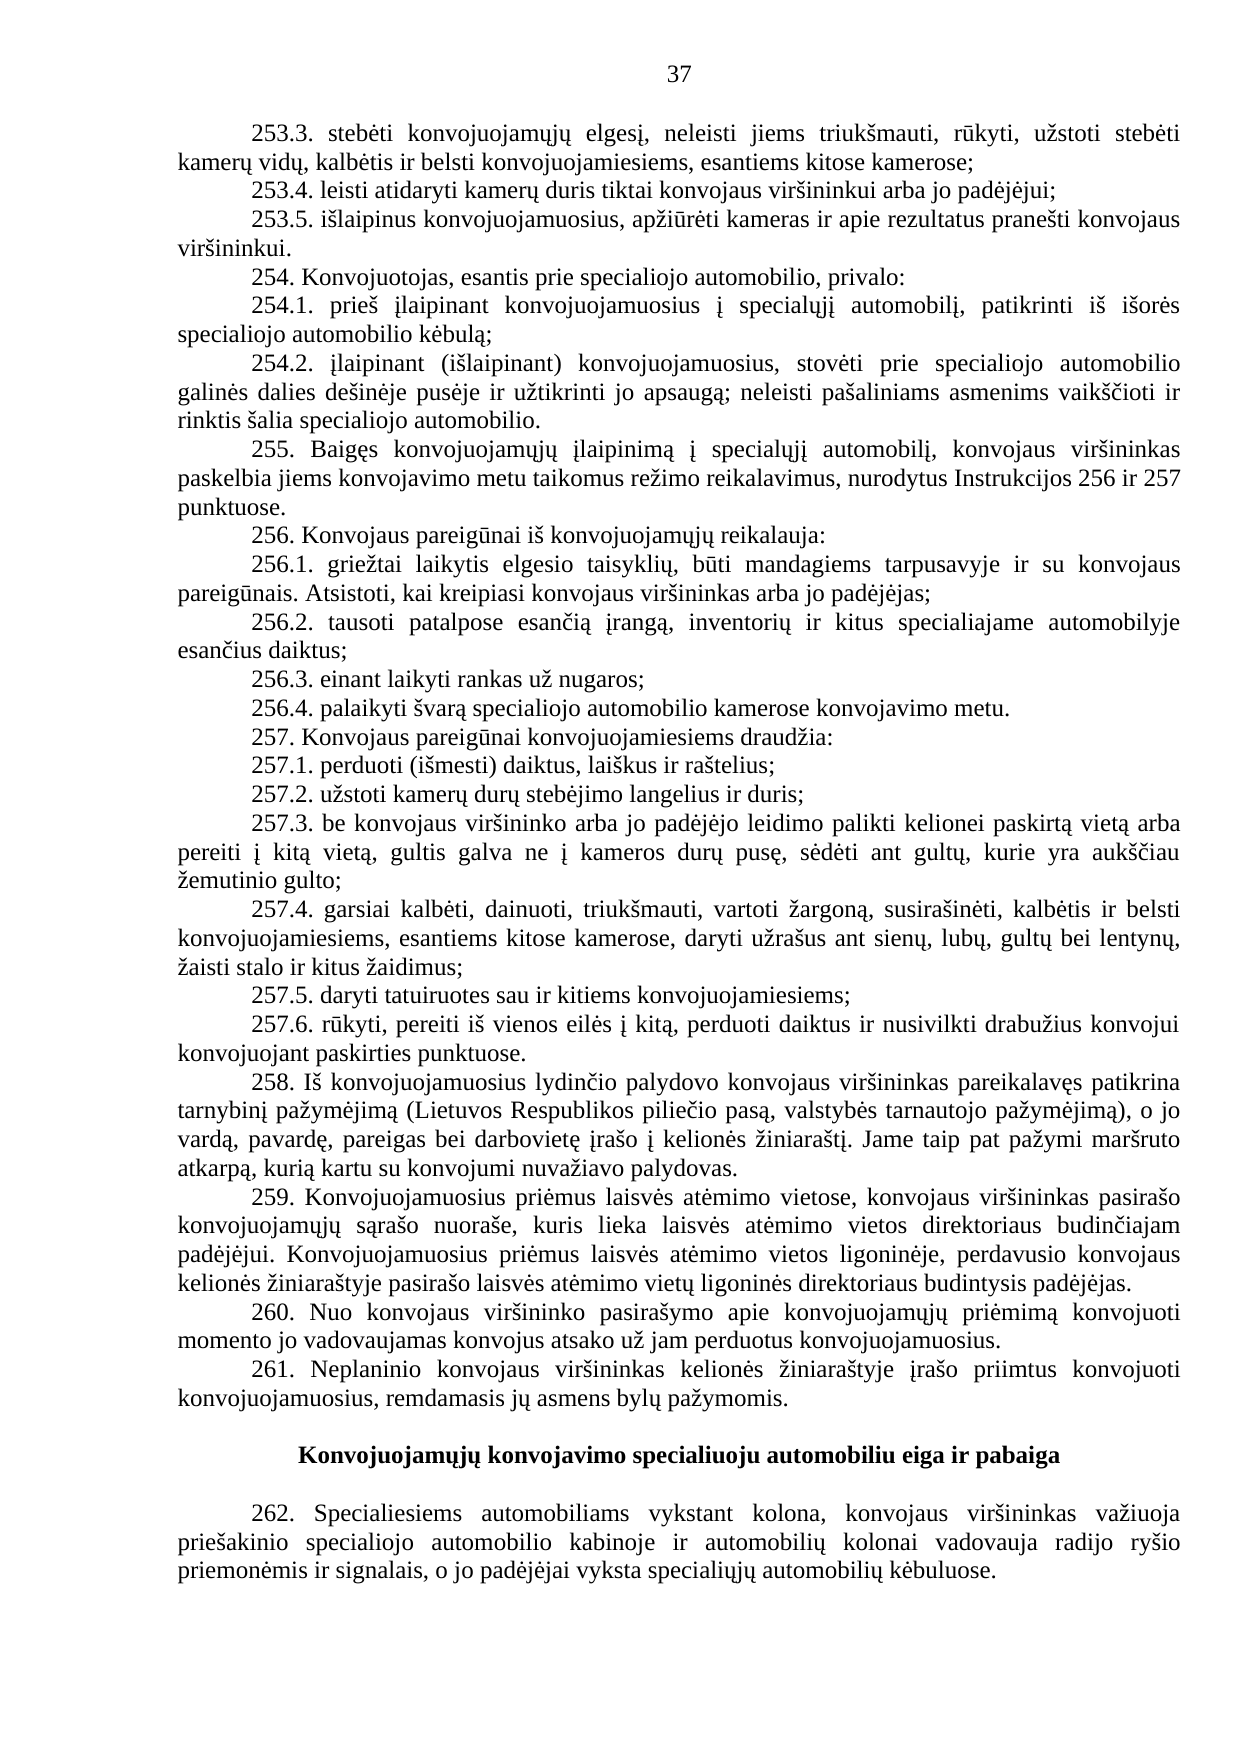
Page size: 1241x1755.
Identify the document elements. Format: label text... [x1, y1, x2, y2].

text 259. Konvojuojamuosius priėmus laisvės atėmimo vietose, konvojaus viršininkas pasirašo konvojuojamųjų sąrašo nuoraše, kuris lieka laisvės atėmimo vietos direktoriaus budinčiajam padėjėjui. Konvojuojamuosius priėmus laisvės atėmimo vietos ligoninėje, perdavusio konvojaus kelionės žiniaraštyje pasirašo laisvės atėmimo vietų ligoninės direktoriaus budintysis padėjėjas. [177, 1182, 1181, 1297]
text 257.6. rūkyti, pereiti iš vienos eilės į kitą, perduoti daiktus ir nusivilkti drabužius konvojui konvojuojant paskirties punktuose. [177, 1009, 1181, 1067]
text 255. Baigęs konvojuojamųjų įlaipinimą į specialųjį automobilį, konvojaus viršininkas paskelbia jiems konvojavimo metu taikomus režimo reikalavimus, nurodytus Instrukcijos 256 ir 257 punktuose. [177, 434, 1181, 521]
text 256.4. palaikyti švarą specialiojo automobilio kamerose konvojavimo metu. [177, 693, 1181, 722]
text 254. Konvojuotojas, esantis prie specialiojo automobilio, privalo: [177, 262, 1181, 291]
text 254.1. prieš įlaipinant konvojuojamuosius į specialųjį automobilį, patikrinti iš išorės specialiojo automobilio kėbulą; [177, 291, 1181, 348]
text 254.2. įlaipinant (išlaipinant) konvojuojamuosius, stovėti prie specialiojo automobilio galinės dalies dešinėje pusėje ir užtikrinti jo apsaugą; neleisti pašaliniams asmenims vaikščioti ir rinktis šalia specialiojo automobilio. [177, 348, 1181, 434]
text 253.5. išlaipinus konvojuojamuosius, apžiūrėti kameras ir apie rezultatus pranešti konvojaus viršininkui. [177, 204, 1181, 262]
text 256.3. einant laikyti rankas už nugaros; [177, 664, 1181, 693]
text 257.5. daryti tatuiruotes sau ir kitiems konvojuojamiesiems; [177, 981, 1181, 1009]
text 257.1. perduoti (išmesti) daiktus, laiškus ir raštelius; [177, 751, 1181, 779]
text Konvojuojamųjų konvojavimo specialiuoju automobiliu eiga ir pabaiga [177, 1441, 1181, 1469]
text 262. Specialiesiems automobiliams vykstant kolona, konvojaus viršininkas važiuoja priešakinio specialiojo automobilio kabinoje ir automobilių kolonai vadovauja radijo ryšio priemonėmis ir signalais, o jo padėjėjai vyksta specialiųjų automobilių kėbuluose. [177, 1498, 1181, 1584]
text 258. Iš konvojuojamuosius lydinčio palydovo konvojaus viršininkas pareikalavęs patikrina tarnybinį pažymėjimą (Lietuvos Respublikos piliečio pasą, valstybės tarnautojo pažymėjimą), o jo vardą, pavardę, pareigas bei darbovietę įrašo į kelionės žiniaraštį. Jame taip pat pažymi maršruto atkarpą, kurią kartu su konvojumi nuvažiavo palydovas. [177, 1067, 1181, 1182]
text 253.4. leisti atidaryti kamerų duris tiktai konvojaus viršininkui arba jo padėjėjui; [177, 176, 1181, 204]
text 256. Konvojaus pareigūnai iš konvojuojamųjų reikalauja: [177, 521, 1181, 549]
text 257. Konvojaus pareigūnai konvojuojamiesiems draudžia: [177, 722, 1181, 751]
text 260. Nuo konvojaus viršininko pasirašymo apie konvojuojamųjų priėmimą konvojuoti momento jo vadovaujamas konvojus atsako už jam perduotus konvojuojamuosius. [177, 1297, 1181, 1354]
text 261. Neplaninio konvojaus viršininkas kelionės žiniaraštyje įrašo priimtus konvojuoti konvojuojamuosius, remdamasis jų asmens bylų pažymomis. [177, 1354, 1181, 1412]
text 257.2. užstoti kamerų durų stebėjimo langelius ir duris; [177, 779, 1181, 808]
text 253.3. stebėti konvojuojamųjų elgesį, neleisti jiems triukšmauti, rūkyti, užstoti stebėti kamerų vidų, kalbėtis ir belsti konvojuojamiesiems, esantiems kitose kamerose; [177, 118, 1181, 176]
text 257.4. garsiai kalbėti, dainuoti, triukšmauti, vartoti žargoną, susirašinėti, kalbėtis ir belsti konvojuojamiesiems, esantiems kitose kamerose, daryti užrašus ant sienų, lubų, gultų bei lentynų, žaisti stalo ir kitus žaidimus; [177, 894, 1181, 981]
text 256.2. tausoti patalpose esančią įrangą, inventorių ir kitus specialiajame automobilyje esančius daiktus; [177, 607, 1181, 664]
text 256.1. griežtai laikytis elgesio taisyklių, būti mandagiems tarpusavyje ir su konvojaus pareigūnais. Atsistoti, kai kreipiasi konvojaus viršininkas arba jo padėjėjas; [177, 549, 1181, 607]
text 257.3. be konvojaus viršininko arba jo padėjėjo leidimo palikti kelionei paskirtą vietą arba pereiti į kitą vietą, gultis galva ne į kameros durų pusę, sėdėti ant gultų, kurie yra aukščiau žemutinio gulto; [177, 808, 1181, 894]
